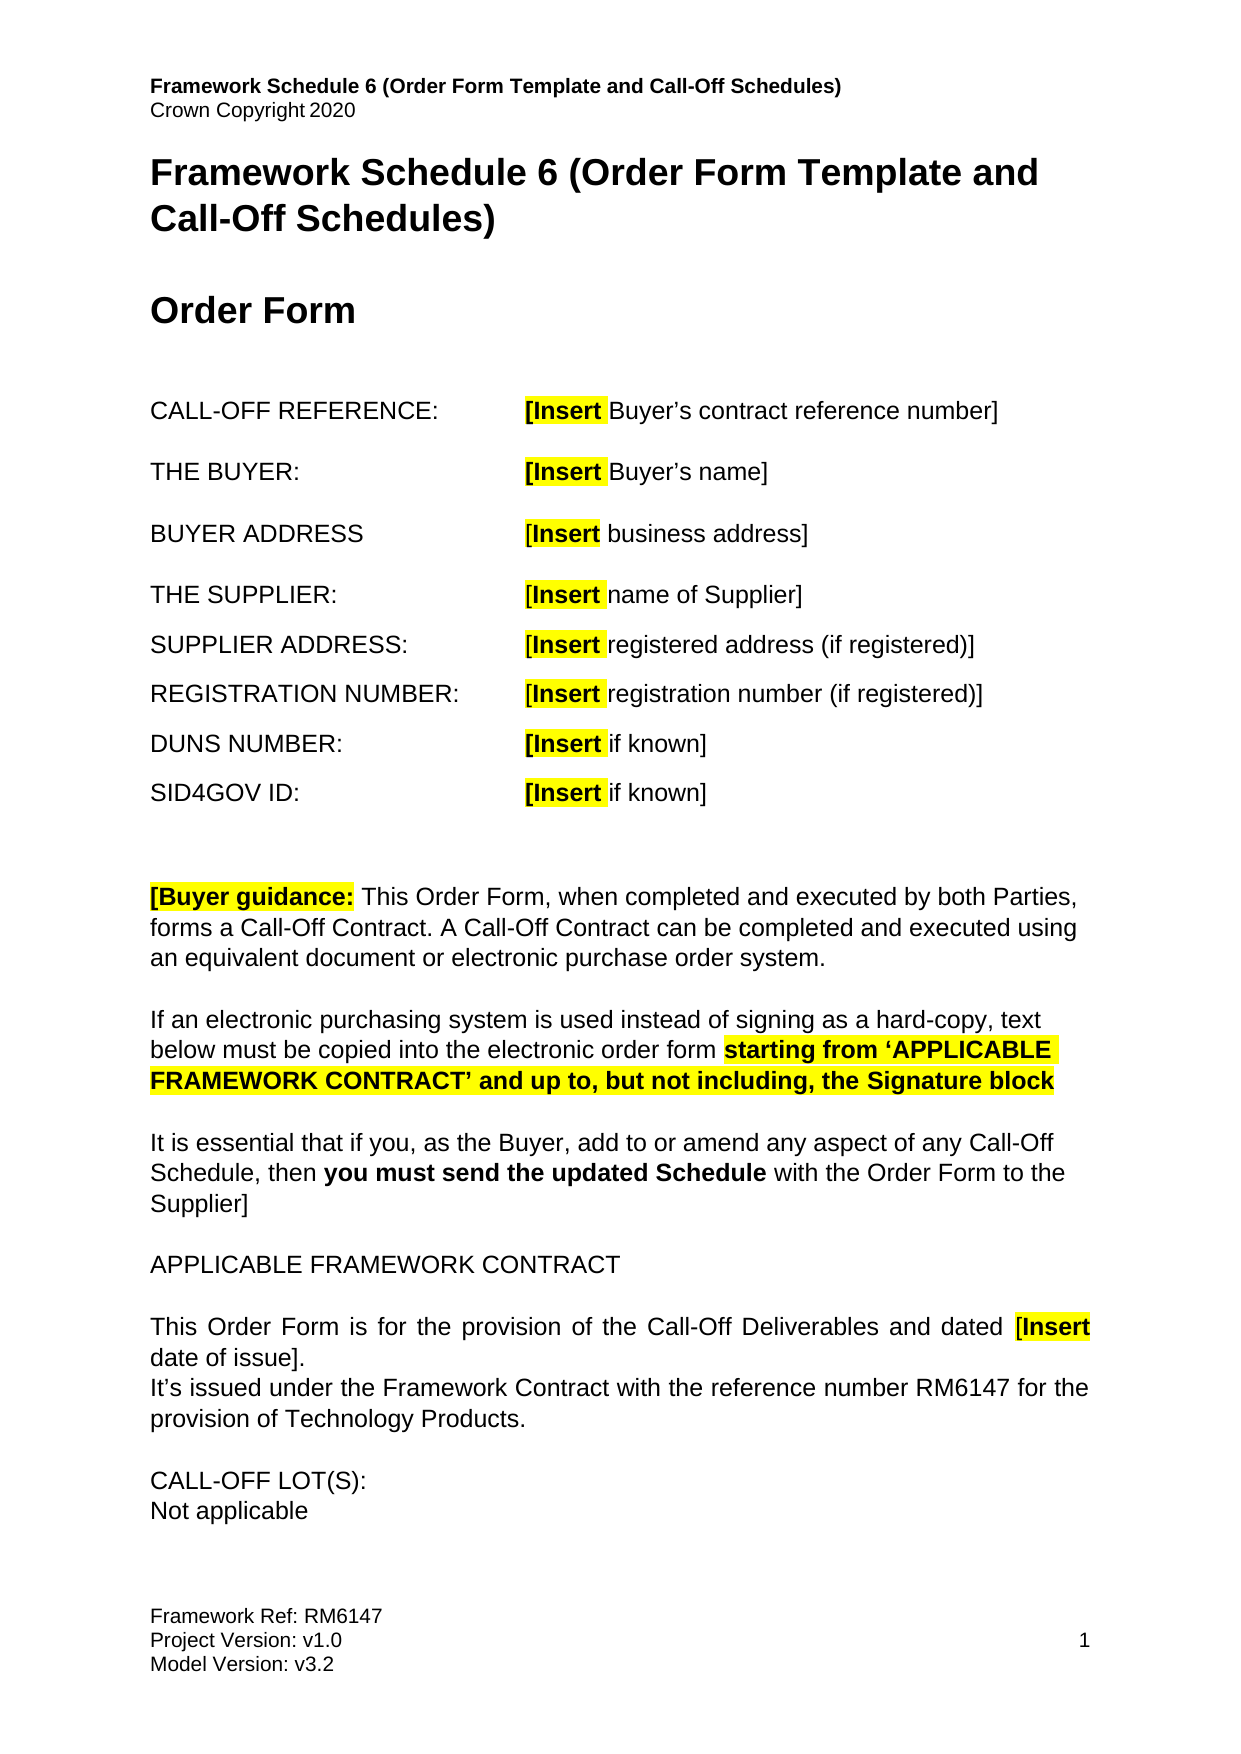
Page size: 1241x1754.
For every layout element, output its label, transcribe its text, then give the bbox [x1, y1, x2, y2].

text Not applicable [150, 1496, 1090, 1525]
text CALL-OFF REFERENCE: [Insert Buyer’s contract reference number] [150, 396, 1090, 424]
text This Order Form is for the provision of the Call-Off Deliverables and dated [Insert date of issue]. [150, 1312, 1090, 1371]
text SID4GOV ID: [Insert if known] [150, 778, 1090, 807]
text BUYER ADDRESS [Insert business address] [150, 518, 1090, 547]
text APPLICABLE FRAMEWORK CONTRACT [150, 1251, 1090, 1279]
text [Buyer guidance: This Order Form, when completed and executed by both Parties, forms a Call-Off Contract. A Call-Off Contract can be completed and executed using an equivalent document or electronic purchase order system. [150, 882, 1090, 972]
text REGISTRATION NUMBER: [Insert registration number (if registered)] [150, 679, 1090, 708]
text Framework Schedule 6 (Order Form Template and Call-Off Schedules) [150, 150, 1090, 239]
text It’s issued under the Framework Contract with the reference number RM6147 for the provision of Technology Products. [150, 1373, 1090, 1433]
text It is essential that if you, as the Buyer, add to or amend any aspect of any Call-Off Schedule, then you must send the updated Schedule with the Order Form to the Supplier] [150, 1128, 1090, 1218]
text CALL-OFF LOT(S): [150, 1466, 1090, 1494]
text THE SUPPLIER: [Insert name of Supplier] [150, 580, 1090, 609]
text THE BUYER: [Insert Buyer’s name] [150, 457, 1090, 486]
text If an electronic purchasing system is used instead of signing as a hard-copy, text below must be copied into the electronic order form starting from ‘APPLICABLE FRAMEWORK CONTRACT’ and up to, but not including, the Signature block [150, 1005, 1090, 1095]
text SUPPLIER ADDRESS: [Insert registered address (if registered)] [150, 629, 1090, 658]
text Order Form [150, 288, 1090, 331]
text DUNS NUMBER: [Insert if known] [150, 729, 1090, 757]
